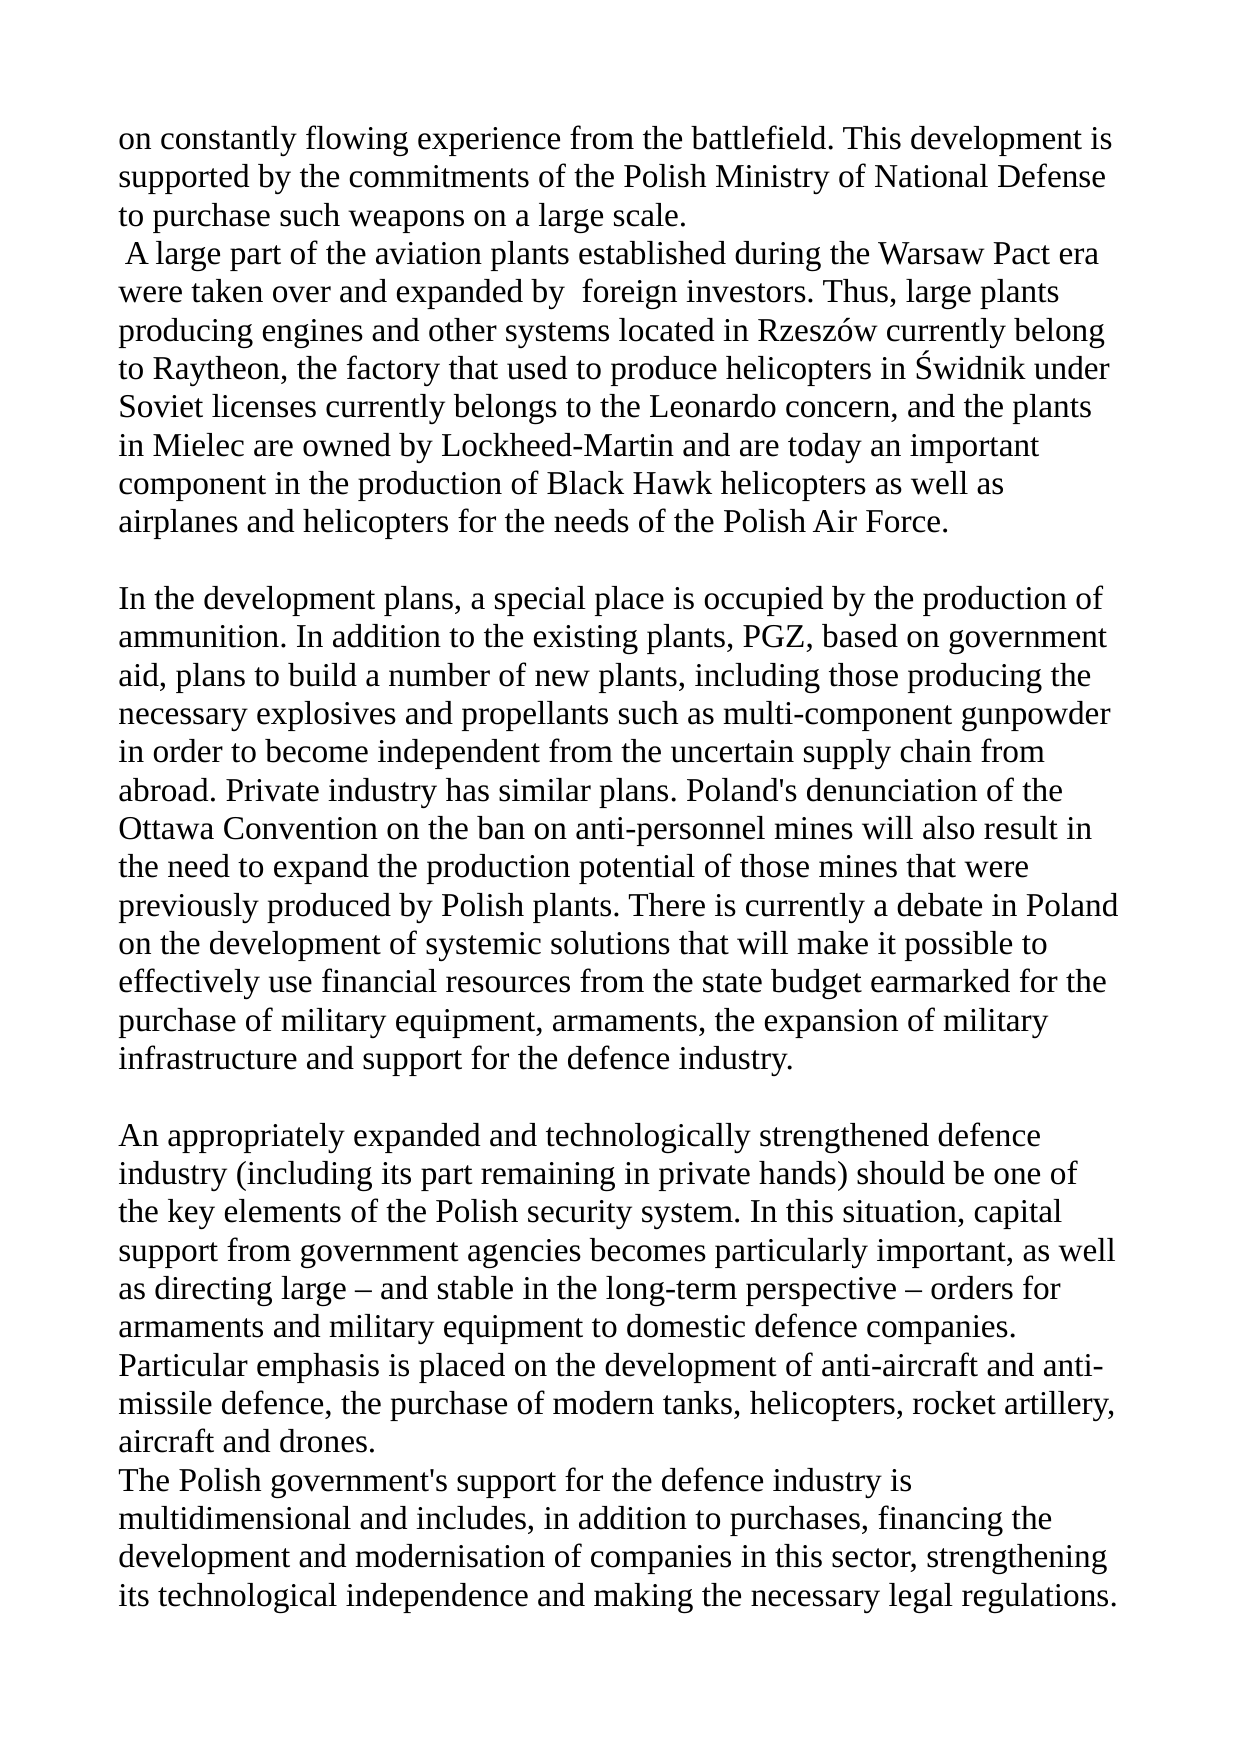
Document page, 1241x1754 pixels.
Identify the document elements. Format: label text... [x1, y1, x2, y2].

text A large part of the aviation plants established during the Warsaw Pact era were taken over and expanded by foreign investors. Thus, large plants producing engines and other systems located in Rzeszów currently belong to Raytheon, the factory that used to produce helicopters in Świdnik under Soviet licenses currently belongs to the Leonardo concern, and the plants in Mielec are owned by Lockheed-Martin and are today an important component in the production of Black Hawk helicopters as well as airplanes and helicopters for the needs of the Polish Air Force. In the development plans, a special place is occupied by the production of ammunition. In addition to the existing plants, PGZ, based on government aid, plans to build a number of new plants, including those producing the necessary explosives and propellants such as multi-component gunpowder in order to become independent from the uncertain supply chain from abroad. Private industry has similar plans. Poland's denunciation of the Ottawa Convention on the ban on anti-personnel mines will also result in the need to expand the production potential of those mines that were previously produced by Polish plants. There is currently a debate in Poland on the development of systemic solutions that will make it possible to effectively use financial resources from the state budget earmarked for the purchase of military equipment, armaments, the expansion of military infrastructure and support for the defence industry. An appropriately expanded and technologically strengthened defence industry (including its part remaining in private hands) should be one of the key elements of the Polish security system. In this situation, capital support from government agencies becomes particularly important, as well as directing large – and stable in the long-term perspective – orders for armaments and military equipment to domestic defence companies. Particular emphasis is placed on the development of anti-aircraft and anti-missile defence, the purchase of modern tanks, helicopters, rocket artillery, aircraft and drones. The Polish government's support for the defence industry is multidimensional and includes, in addition to purchases, financing the development and modernisation of companies in this sector, strengthening its technological independence and making the necessary legal regulations. [118, 233, 1122, 1613]
text on constantly flowing experience from the battlefield. This development is supported by the commitments of the Polish Ministry of National Defense to purchase such weapons on a large scale. [118, 118, 1122, 233]
